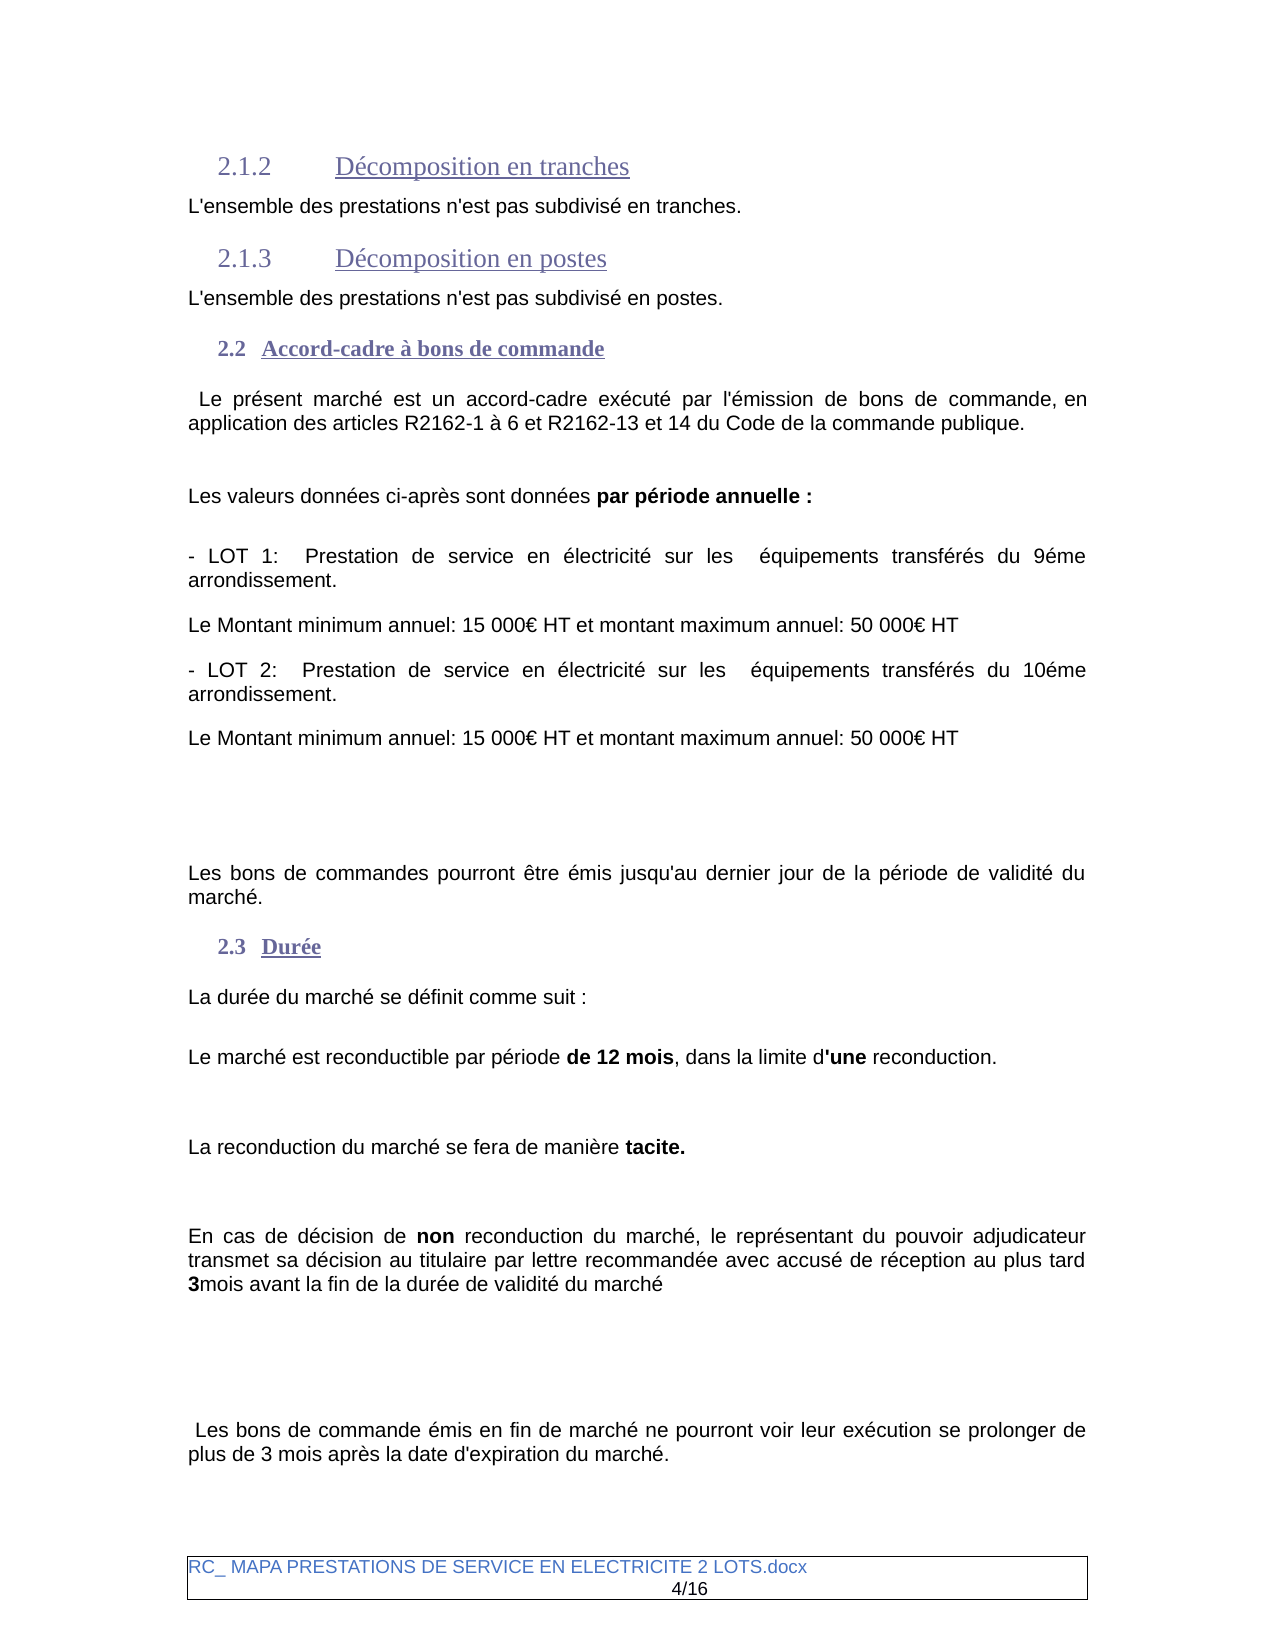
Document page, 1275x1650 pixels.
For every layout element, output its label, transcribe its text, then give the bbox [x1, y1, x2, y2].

text - LOT 1: Prestation de service en électricité sur les équipements transférés du 9éme arrondissement. [188, 544, 1087, 592]
subtitle Décomposition en postes [188, 243, 1087, 274]
text L'ensemble des prestations n'est pas subdivisé en postes. [188, 286, 1087, 310]
text La reconduction du marché se fera de manière tacite. [188, 1135, 1087, 1159]
subtitle Décomposition en tranches [188, 150, 1087, 181]
text Le marché est reconductible par période de 12 mois, dans la limite d'une reconduction. [188, 1045, 1087, 1069]
text - LOT 2: Prestation de service en électricité sur les équipements transférés du 10éme arrondissement. [188, 657, 1087, 705]
subtitle Accord-cadre à bons de commande [188, 335, 1087, 362]
text Le Montant minimum annuel: 15 000€ HT et montant maximum annuel: 50 000€ HT [188, 613, 1087, 637]
text Les bons de commandes pourront être émis jusqu'au dernier jour de la période de validité du marché. [188, 861, 1087, 908]
text Les valeurs données ci-après sont données par période annuelle : [188, 483, 1087, 507]
text Le Montant minimum annuel: 15 000€ HT et montant maximum annuel: 50 000€ HT [188, 726, 1087, 750]
text L'ensemble des prestations n'est pas subdivisé en tranches. [188, 194, 1087, 218]
text En cas de décision de non reconduction du marché, le représentant du pouvoir adjudicateur transmet sa décision au titulaire par lettre recommandée avec accusé de réception au plus tard 3mois avant la fin de la durée de validité du marché [188, 1224, 1087, 1296]
text La durée du marché se définit comme suit : [188, 985, 1087, 1009]
text Les bons de commande émis en fin de marché ne pourront voir leur exécution se prolonger de plus de 3 mois après la date d'expiration du marché. [188, 1418, 1087, 1466]
text Le présent marché est un accord-cadre exécuté par l'émission de bons de commande, en application des articles R2162-1 à 6 et R2162-13 et 14 du Code de la commande publique. [188, 387, 1087, 434]
subtitle Durée [188, 933, 1087, 960]
